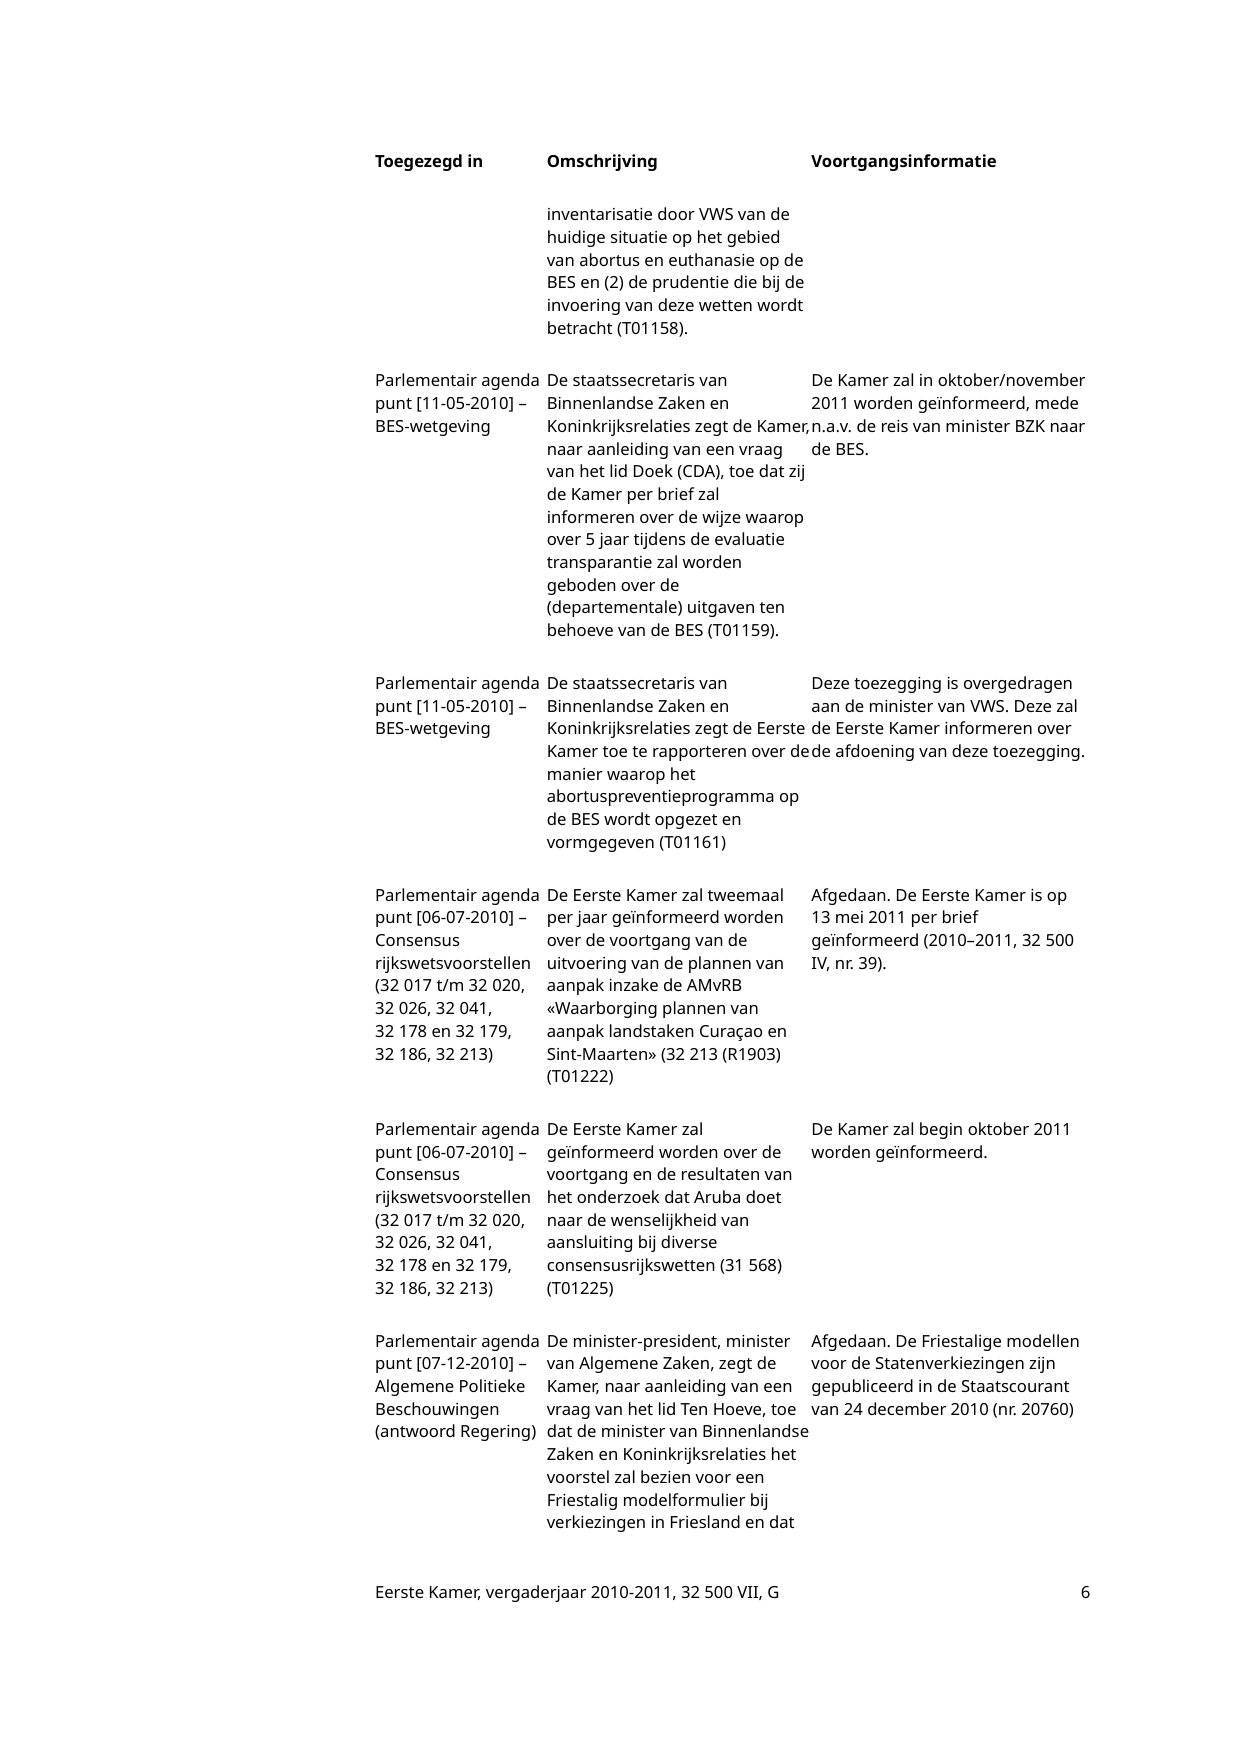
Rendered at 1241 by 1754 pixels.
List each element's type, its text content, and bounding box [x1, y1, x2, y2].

table_cell De staatssecretaris van Binnenlandse Zaken en Koninkrijksrelaties zegt de Eerste Kamer toe te rapporteren over de manier waarop het abortuspreventieprogramma op de BES wordt opgezet en vormgegeven (T01161) [547, 671, 811, 883]
table_cell [811, 203, 1090, 369]
table_cell Deze toezegging is overgedragen aan de minister van VWS. Deze zal de Eerste Kamer informeren over de afdoening van deze toezegging. [811, 671, 1090, 883]
table_cell De Eerste Kamer zal geïnformeerd worden over de voortgang en de resultaten van het onderzoek dat Aruba doet naar de wenselijkheid van aansluiting bij diverse consensusrijkswetten (31 568) (T01225) [547, 1118, 811, 1329]
table_header Voortgangsinformatie [811, 150, 1090, 203]
table_cell De Eerste Kamer zal tweemaal per jaar geïnformeerd worden over de voortgang van de uitvoering van de plannen van aanpak inzake de AMvRB «Waarborging plannen van aanpak landstaken Curaçao en Sint-Maarten» (32 213 (R1903) (T01222) [547, 883, 811, 1117]
table_cell Parlementair agenda punt [06-07-2010] – Consensus rijkswetsvoorstellen (32 017 t/m 32 020, 32 026, 32 041, 32 178 en 32 179, 32 186, 32 213) [375, 883, 547, 1117]
table_cell Afgedaan. De Friestalige modellen voor de Statenverkiezingen zijn gepubliceerd in de Staatscourant van 24 december 2010 (nr. 20760) [811, 1329, 1090, 1533]
table_cell Parlementair agenda punt [11-05-2010] – BES-wetgeving [375, 369, 547, 671]
table_cell De minister-president, minister van Algemene Zaken, zegt de Kamer, naar aanleiding van een vraag van het lid Ten Hoeve, toe dat de minister van Binnenlandse Zaken en Koninkrijksrelaties het voorstel zal bezien voor een Friestalig modelformulier bij verkiezingen in Friesland en dat [547, 1329, 811, 1533]
table_cell De staatssecretaris van Binnenlandse Zaken en Koninkrijksrelaties zegt de Kamer, naar aanleiding van een vraag van het lid Doek (CDA), toe dat zij de Kamer per brief zal informeren over de wijze waarop over 5 jaar tijdens de evaluatie transparantie zal worden geboden over de (departementale) uitgaven ten behoeve van de BES (T01159). [547, 369, 811, 671]
table_cell Parlementair agenda punt [11-05-2010] – BES-wetgeving [375, 671, 547, 883]
table_cell De Kamer zal begin oktober 2011 worden geïnformeerd. [811, 1118, 1090, 1329]
table_header Omschrijving [547, 150, 811, 203]
table_cell De Kamer zal in oktober/november 2011 worden geïnformeerd, mede n.a.v. de reis van minister BZK naar de BES. [811, 369, 1090, 671]
table_cell Parlementair agenda punt [06-07-2010] – Consensus rijkswetsvoorstellen (32 017 t/m 32 020, 32 026, 32 041, 32 178 en 32 179, 32 186, 32 213) [375, 1118, 547, 1329]
table_cell inventarisatie door VWS van de huidige situatie op het gebied van abortus en euthanasie op de BES en (2) de prudentie die bij de invoering van deze wetten wordt betracht (T01158). [547, 203, 811, 369]
table_cell Afgedaan. De Eerste Kamer is op 13 mei 2011 per brief geïnformeerd (2010–2011, 32 500 IV, nr. 39). [811, 883, 1090, 1117]
table_cell [375, 203, 547, 369]
table_header Toegezegd in [375, 150, 547, 203]
table_cell Parlementair agenda punt [07-12-2010] – Algemene Politieke Beschouwingen (antwoord Regering) [375, 1329, 547, 1533]
